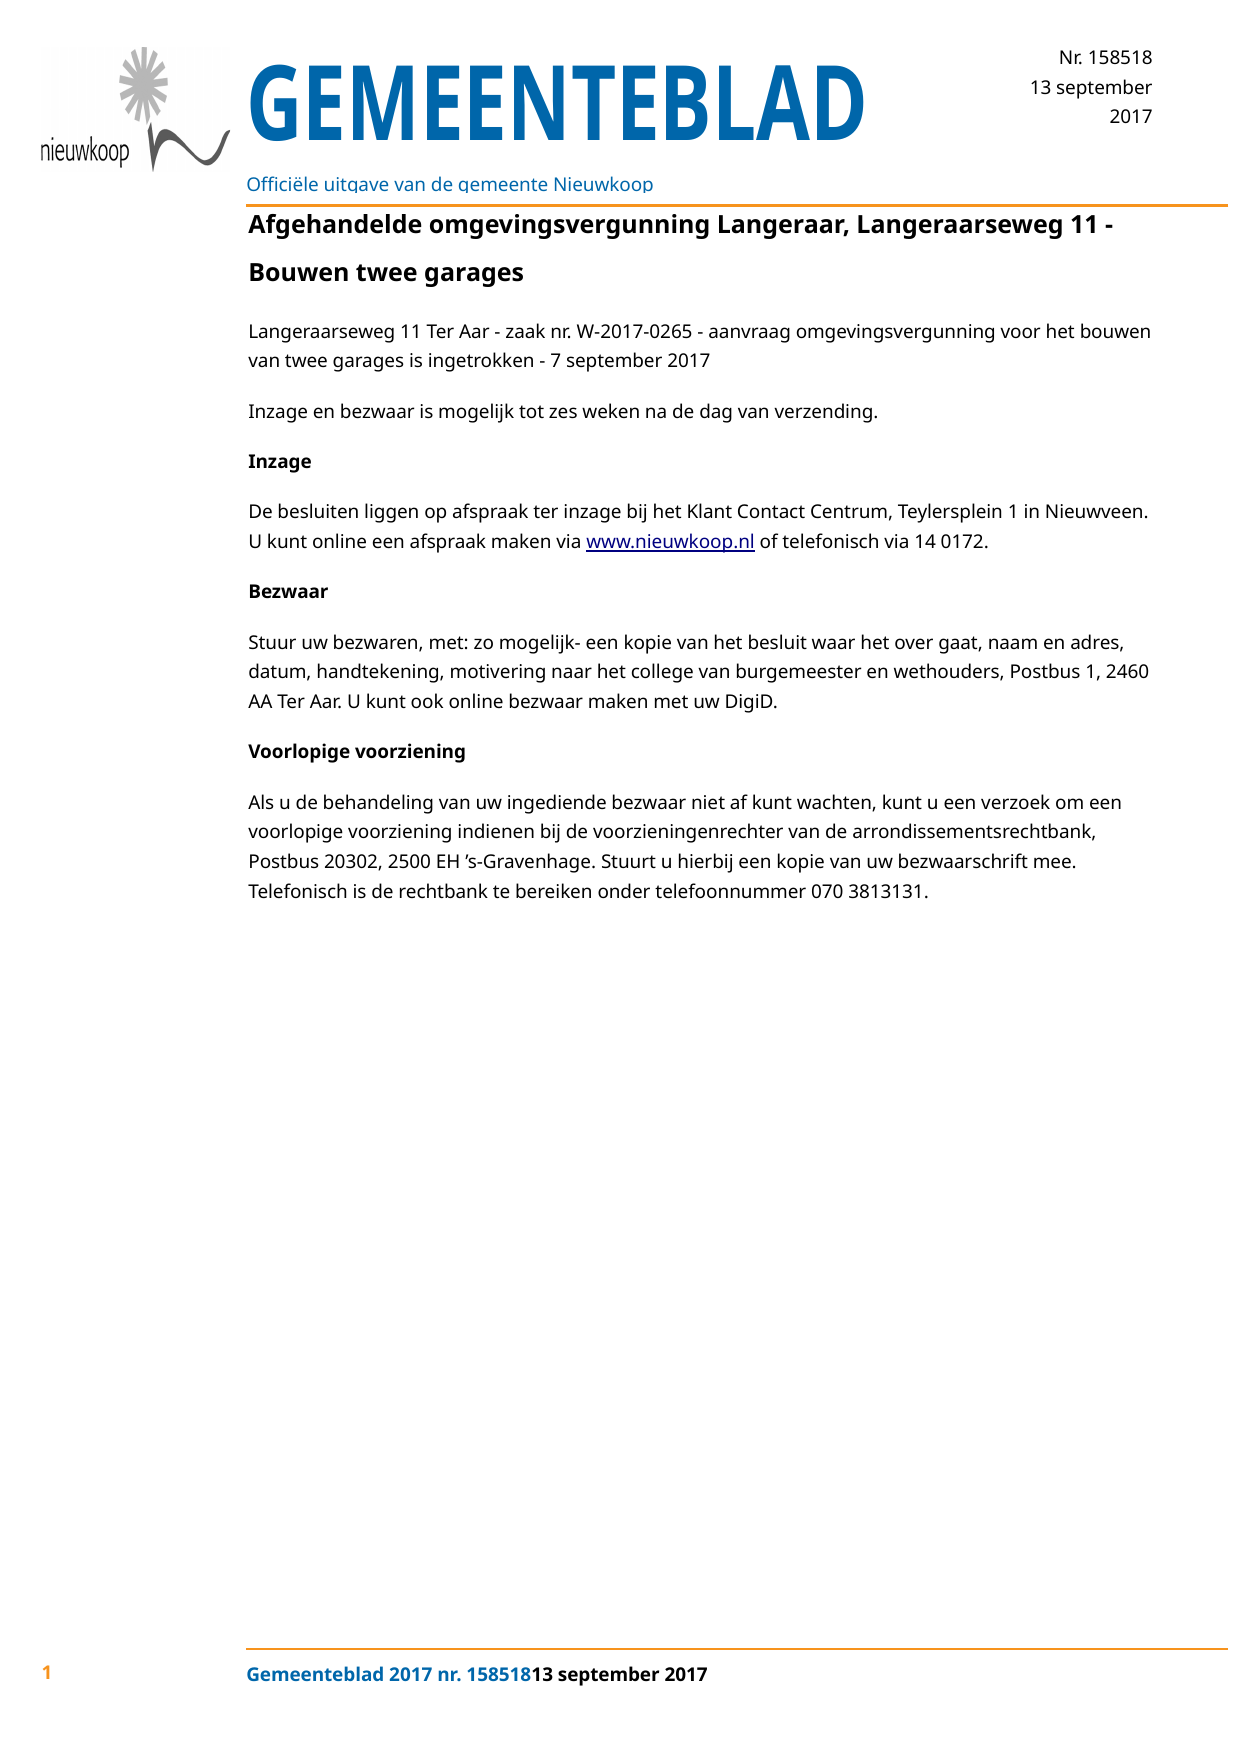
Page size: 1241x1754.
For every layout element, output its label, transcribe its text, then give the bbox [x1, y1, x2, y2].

text Inzage [248, 448, 1152, 474]
text Bezwaar [248, 579, 1152, 604]
text Afgehandelde omgevingsvergunning Langeraar, Langeraarseweg 11 - Bouwen twee garages [248, 207, 1152, 288]
text De besluiten liggen op afspraak ter inzage bij het Klant Contact Centrum, Teylersplein 1 in Nieuwveen. U kunt online een afspraak maken via www.nieuwkoop.nl of telefonisch via 14 0172. [248, 499, 1152, 554]
text Inzage en bezwaar is mogelijk tot zes weken na de dag van verzending. [248, 398, 1152, 424]
picture [41, 47, 231, 172]
text Stuur uw bezwaren, met: zo mogelijk- een kopie van het besluit waar het over gaat, naam en adres, datum, handtekening, motivering naar het college van burgemeester en wethouders, Postbus 1, 2460 AA Ter Aar. U kunt ook online bezwaar maken met uw DigiD. [248, 629, 1152, 714]
text Voorlopige voorziening [248, 739, 1152, 764]
text Langeraarseweg 11 Ter Aar - zaak nr. W-2017-0265 - aanvraag omgevingsvergunning voor het bouwen van twee garages is ingetrokken - 7 september 2017 [248, 318, 1152, 373]
text Als u de behandeling van uw ingediende bezwaar niet af kunt wachten, kunt u een verzoek om een voorlopige voorziening indienen bij de voorzieningenrechter van de arrondissementsrechtbank, Postbus 20302, 2500 EH ’s-Gravenhage. Stuurt u hierbij een kopie van uw bezwaarschrift mee. Telefonisch is de rechtbank te bereiken onder telefoonnummer 070 3813131. [248, 789, 1152, 904]
